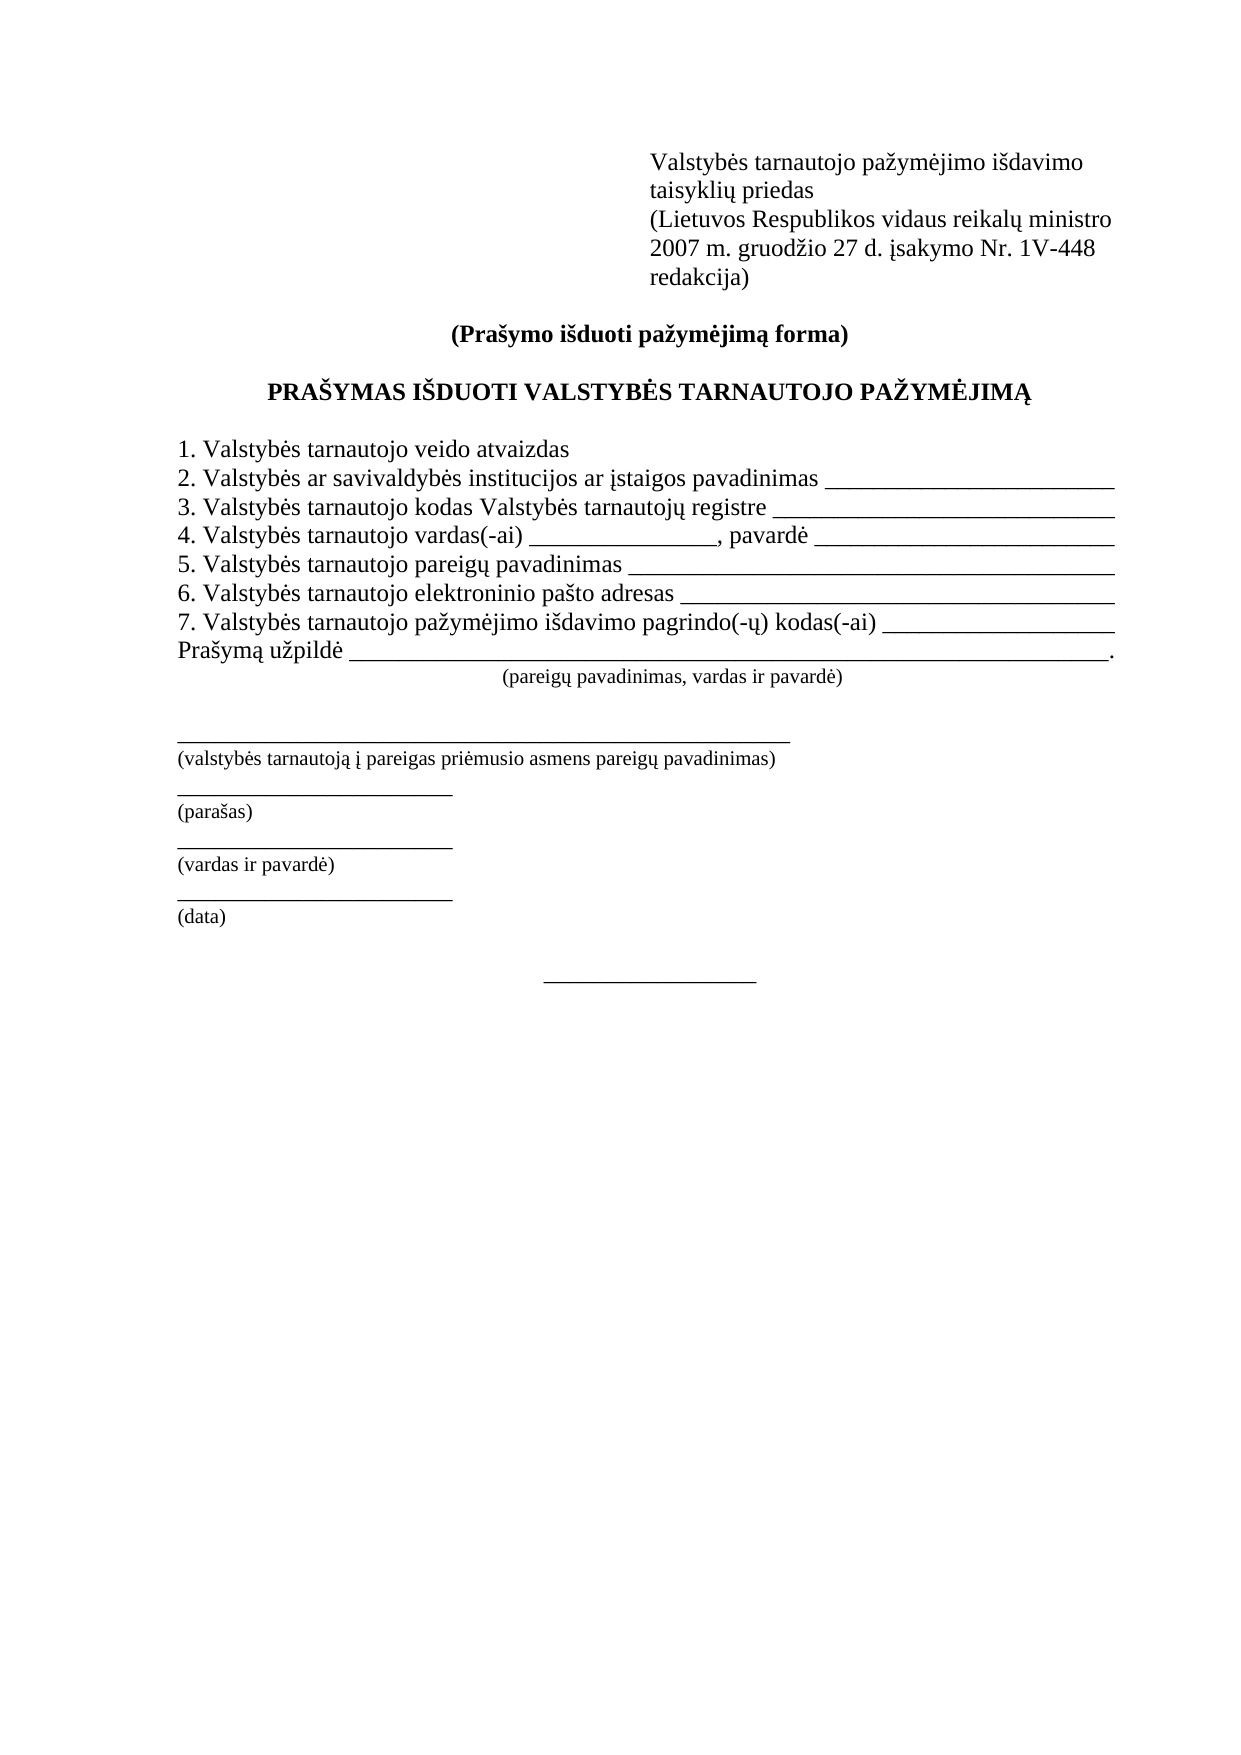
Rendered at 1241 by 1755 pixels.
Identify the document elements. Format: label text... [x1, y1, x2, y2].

text _________________________________________________ [177, 717, 1122, 746]
text (Prašymo išduoti pažymėjimą forma) [177, 319, 1122, 348]
text (data) [177, 904, 1122, 928]
text ______________________ [177, 770, 1122, 799]
text 4. Valstybės tarnautojo vardas(-ai) _______________, pavardė [177, 521, 1122, 549]
text 3. Valstybės tarnautojo kodas Valstybės tarnautojų registre [177, 492, 1122, 521]
text 2. Valstybės ar savivaldybės institucijos ar įstaigos pavadinimas [177, 463, 1122, 492]
text (vardas ir pavardė) [177, 852, 1122, 876]
text (pareigų pavadinimas, vardas ir pavardė) [502, 664, 1122, 688]
text (parašas) [177, 799, 1122, 823]
text PRAŠYMAS IŠDUOTI VALSTYBĖS TARNAUTOJO PAŽYMĖJIMĄ [177, 377, 1122, 406]
text _________________ [177, 957, 1122, 986]
text Valstybės tarnautojo pažymėjimo išdavimo taisyklių priedas [649, 147, 1122, 204]
text (Lietuvos Respublikos vidaus reikalų ministro 2007 m. gruodžio 27 d. įsakymo Nr. 1V-448 redakcija) [649, 204, 1122, 291]
text 7. Valstybės tarnautojo pažymėjimo išdavimo pagrindo(-ų) kodas(-ai) [177, 607, 1122, 636]
text Prašymą užpildė . [177, 636, 1122, 664]
text 6. Valstybės tarnautojo elektroninio pašto adresas [177, 578, 1122, 607]
text 1. Valstybės tarnautojo veido atvaizdas [177, 434, 1122, 463]
text (valstybės tarnautoją į pareigas priėmusio asmens pareigų pavadinimas) [177, 746, 1122, 770]
text ______________________ [177, 876, 1122, 904]
text ______________________ [177, 823, 1122, 852]
text 5. Valstybės tarnautojo pareigų pavadinimas [177, 549, 1122, 578]
